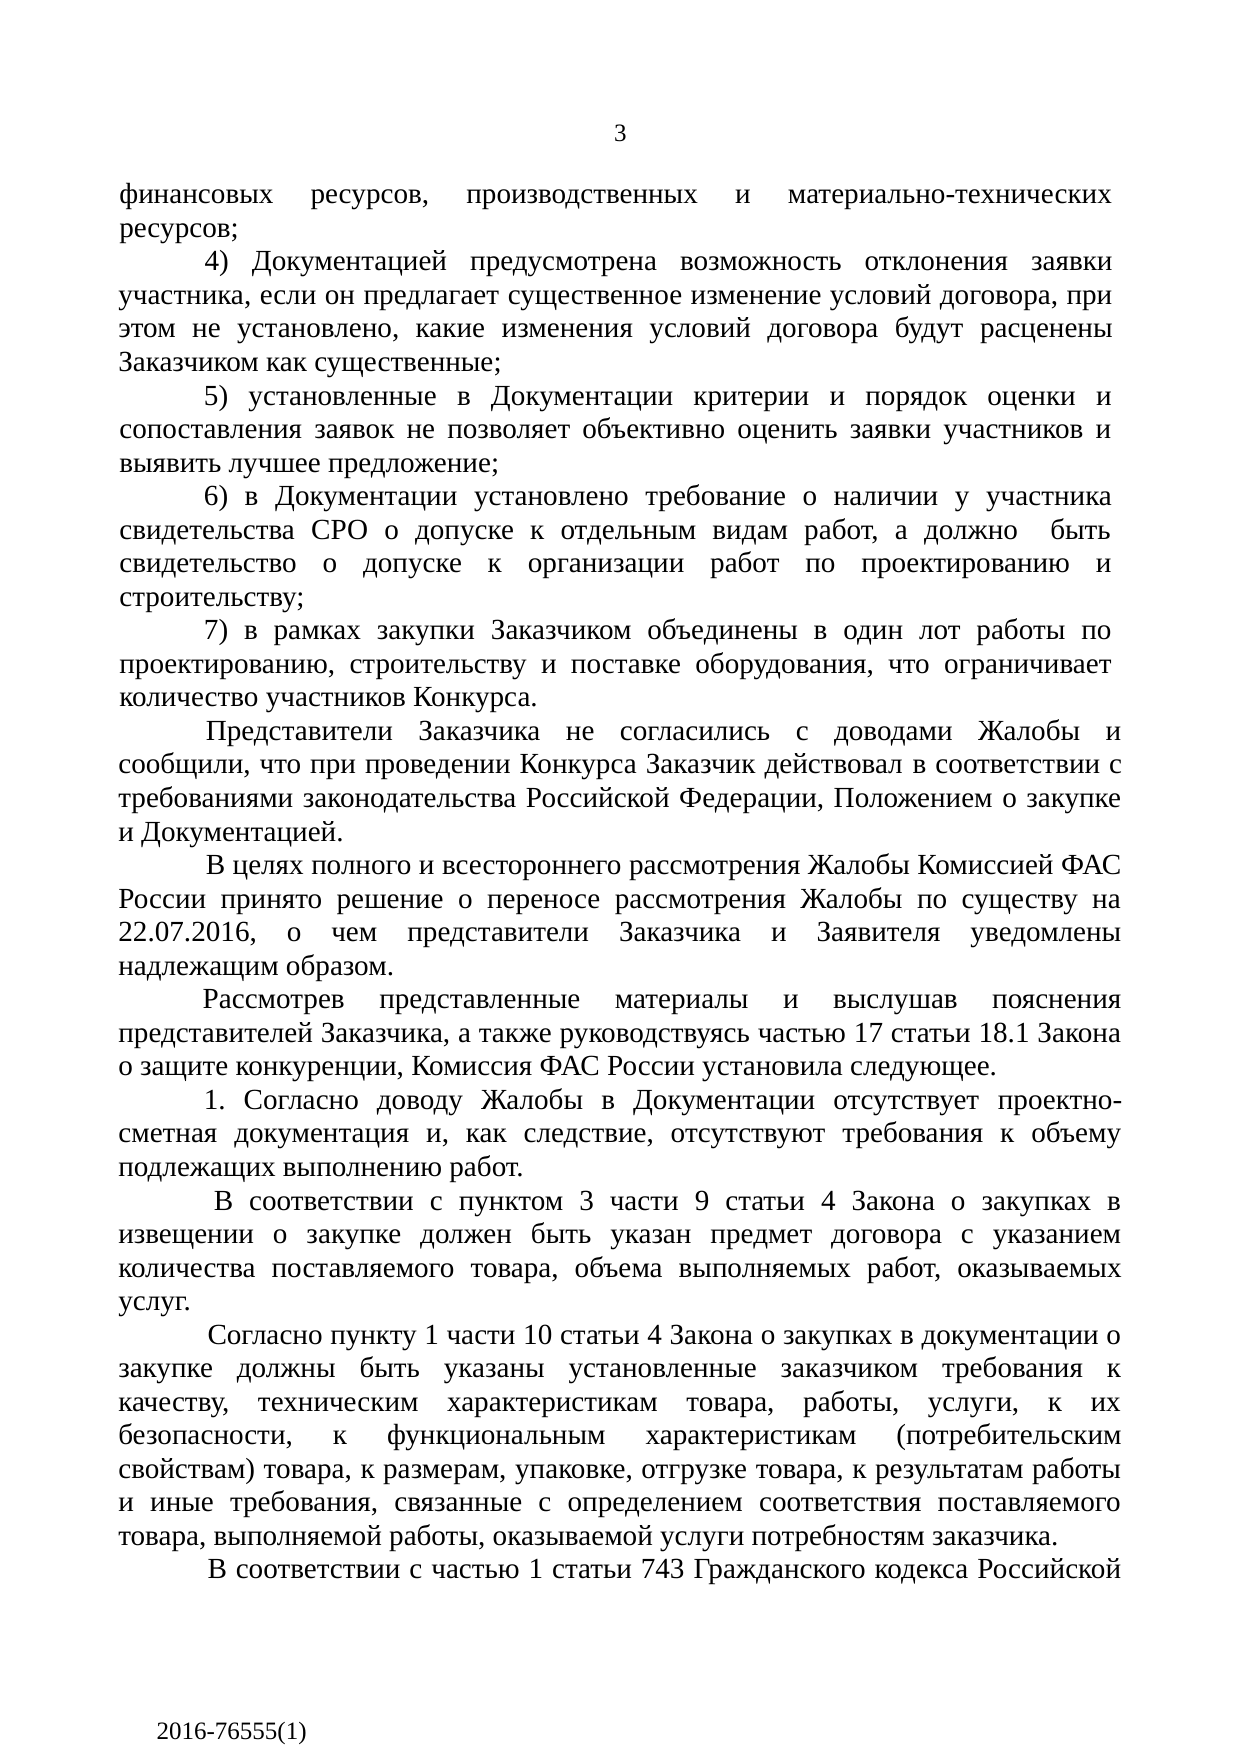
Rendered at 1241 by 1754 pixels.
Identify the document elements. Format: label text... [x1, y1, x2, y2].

text В целях полного и всестороннего рассмотрения Жалобы Комиссией ФАС России принято решение о переносе рассмотрения Жалобы по существу на 22.07.2016, о чем представители Заказчика и Заявителя уведомлены надлежащим образом. [118, 847, 1122, 981]
text Рассмотрев представленные материалы и выслушав пояснения представителей Заказчика, а также руководствуясь частью 17 статьи 18.1 Закона о защите конкуренции, Комиссия ФАС России установила следующее. [118, 981, 1122, 1082]
text В соответствии с пунктом 3 части 9 статьи 4 Закона о закупках в извещении о закупке должен быть указан предмет договора с указанием количества поставляемого товара, объема выполняемых работ, оказываемых услуг. [118, 1183, 1122, 1317]
text 6) в Документации установлено требование о наличии у участника свидетельства СРО о допуске к отдельным видам работ, а должно быть свидетельство о допуске к организации работ по проектированию и строительству; [119, 478, 1113, 612]
text В соответствии с частью 1 статьи 743 Гражданского кодекса Российской [118, 1552, 1122, 1585]
text финансовых ресурсов, производственных и материально-технических ресурсов; [119, 176, 1113, 243]
text 1. Согласно доводу Жалобы в Документации отсутствует проектно-сметная документация и, как следствие, отсутствуют требования к объему подлежащих выполнению работ. [118, 1082, 1122, 1183]
text 5) установленные в Документации критерии и порядок оценки и сопоставления заявок не позволяет объективно оценить заявки участников и выявить лучшее предложение; [119, 378, 1113, 478]
text 7) в рамках закупки Заказчиком объединены в один лот работы по проектированию, строительству и поставке оборудования, что ограничивает количество участников Конкурса. [119, 612, 1113, 713]
text Представители Заказчика не согласились с доводами Жалобы и сообщили, что при проведении Конкурса Заказчик действовал в соответствии с требованиями законодательства Российской Федерации, Положением о закупке и Документацией. [118, 713, 1122, 847]
text Согласно пункту 1 части 10 статьи 4 Закона о закупках в документации о закупке должны быть указаны установленные заказчиком требования к качеству, техническим характеристикам товара, работы, услуги, к их безопасности, к функциональным характеристикам (потребительским свойствам) товара, к размерам, упаковке, отгрузке товара, к результатам работы и иные требования, связанные с определением соответствия поставляемого товара, выполняемой работы, оказываемой услуги потребностям заказчика. [118, 1317, 1122, 1552]
text 4) Документацией предусмотрена возможность отклонения заявки участника, если он предлагает существенное изменение условий договора, при этом не установлено, какие изменения условий договора будут расценены Заказчиком как существенные; [118, 243, 1113, 378]
